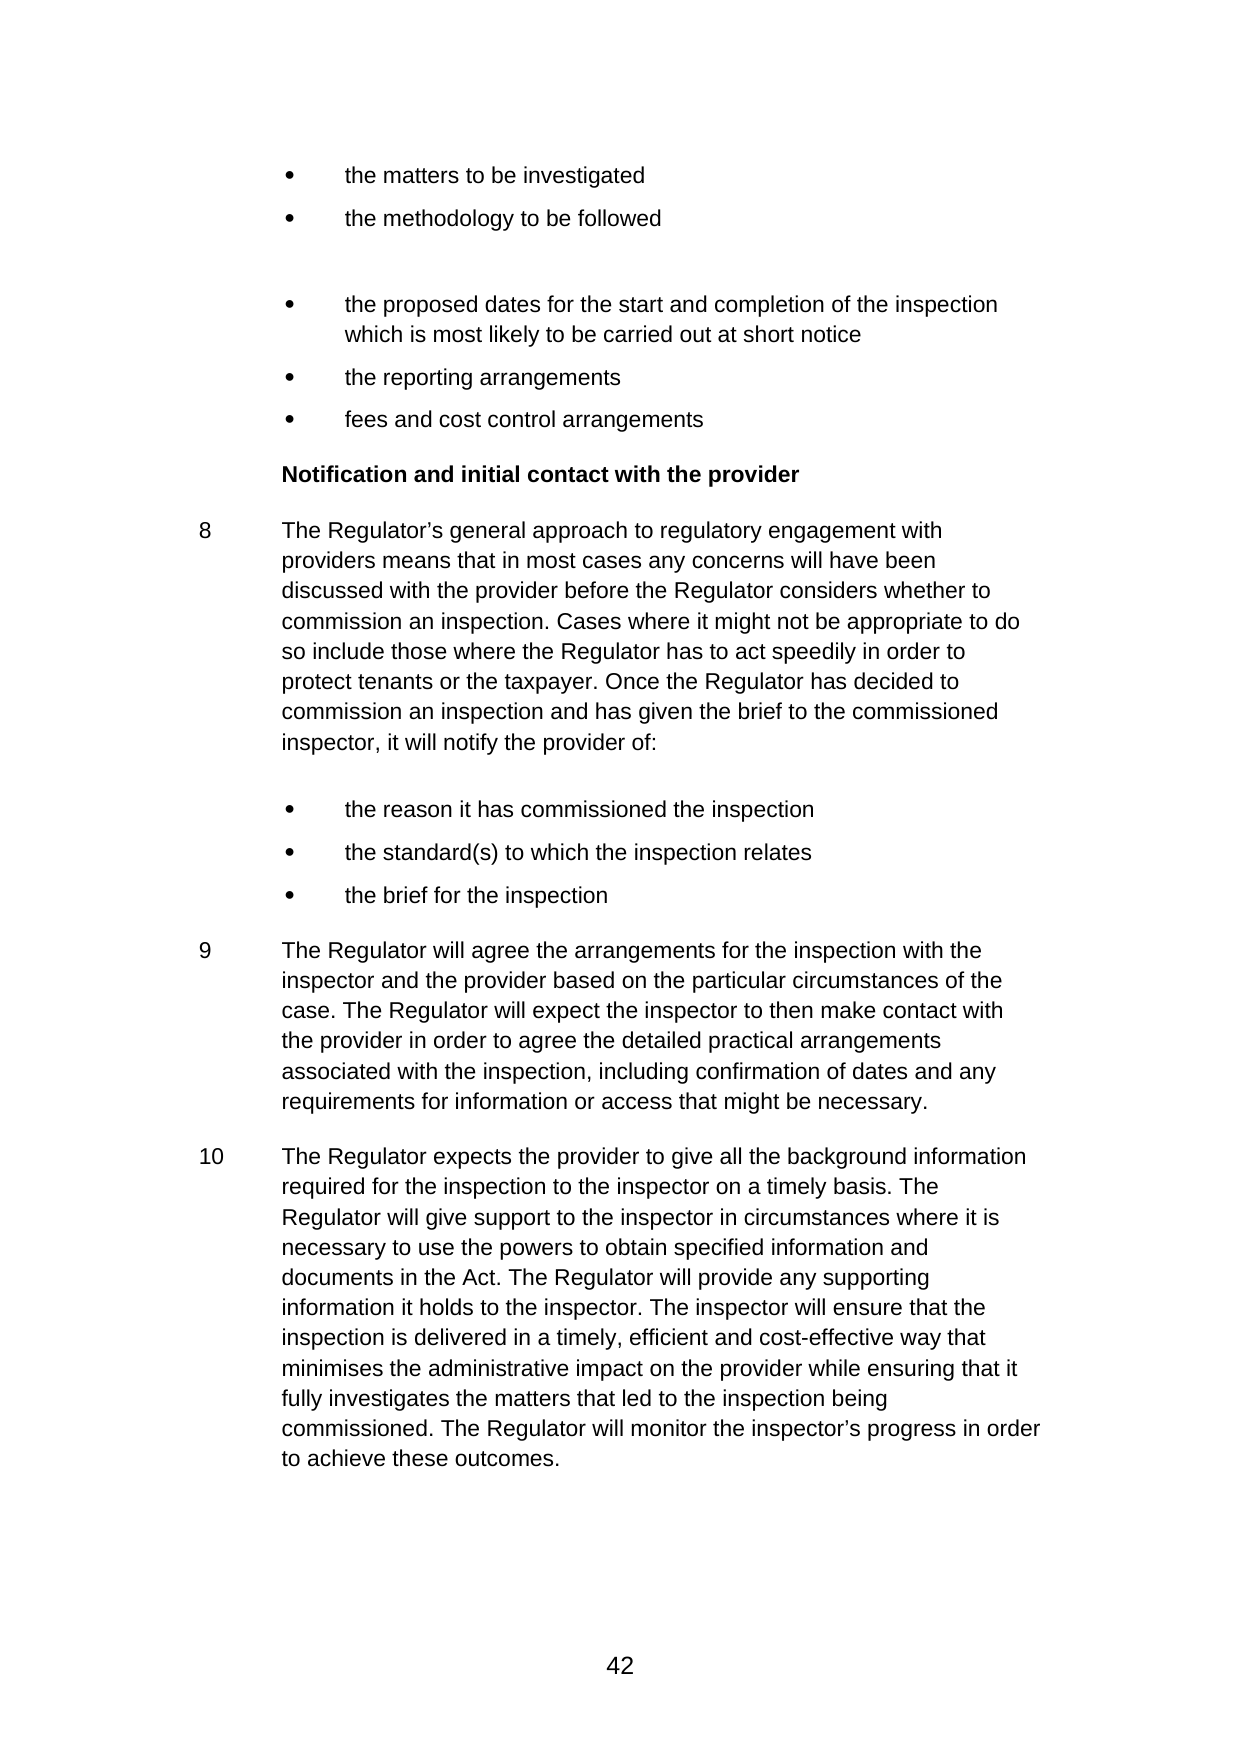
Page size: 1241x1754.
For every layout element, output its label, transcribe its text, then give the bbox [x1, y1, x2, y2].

table_cell 10 [187, 1143, 270, 1500]
table_cell The Regulator’s general approach to regulatory engagement with providers means that in most cases any concerns will have been discussed with the provider before the Regulator considers whether to commission an inspection. Cases where it might not be appropriate to do so include those where the Regulator has to act speedily in order to protect tenants or the taxpayer. Once the Regulator has decided to commission an inspection and has given the brief to the commissioned inspector, it will notify the provider of: the reason it has commissioned the inspection the standard(s) to which the inspection relates the brief for the inspection [270, 517, 1053, 937]
table_cell 8 [187, 517, 270, 937]
table_cell [187, 150, 270, 461]
table_cell [187, 1500, 270, 1556]
table_cell [270, 1500, 1053, 1556]
table_cell The Regulator will agree the arrangements for the inspection with the inspector and the provider based on the particular circumstances of the case. The Regulator will expect the inspector to then make contact with the provider in order to agree the detailed practical arrangements associated with the inspection, including confirmation of dates and any requirements for information or access that might be necessary. [270, 937, 1053, 1143]
table_cell [187, 461, 270, 517]
table_cell Notification and initial contact with the provider [270, 461, 1053, 517]
table_cell It is for the Regulator to decide whether an inspection is needed and its scope, taking into account the particular circumstances of the provider. The Regulator will ensure that the inspection is focussed on any potential failure of a standard. The Regulator will produce the brief for the inspection. While the nature of the brief will vary depending on the circumstances of the case, it will be bespoke to the specific presenting concerns at the provider and will focus on investigating whether or not the provider is compliant with the standards. The brief will usually include: the matters to be investigated the methodology to be followed the proposed dates for the start and completion of the inspection which is most likely to be carried out at short notice the reporting arrangements fees and cost control arrangements [270, 150, 1053, 461]
table_cell 9 [187, 937, 270, 1143]
table_cell The Regulator expects the provider to give all the background information required for the inspection to the inspector on a timely basis. The Regulator will give support to the inspector in circumstances where it is necessary to use the powers to obtain specified information and documents in the Act. The Regulator will provide any supporting information it holds to the inspector. The inspector will ensure that the inspection is delivered in a timely, efficient and cost-effective way that minimises the administrative impact on the provider while ensuring that it fully investigates the matters that led to the inspection being commissioned. The Regulator will monitor the inspector’s progress in order to achieve these outcomes. [270, 1143, 1053, 1500]
